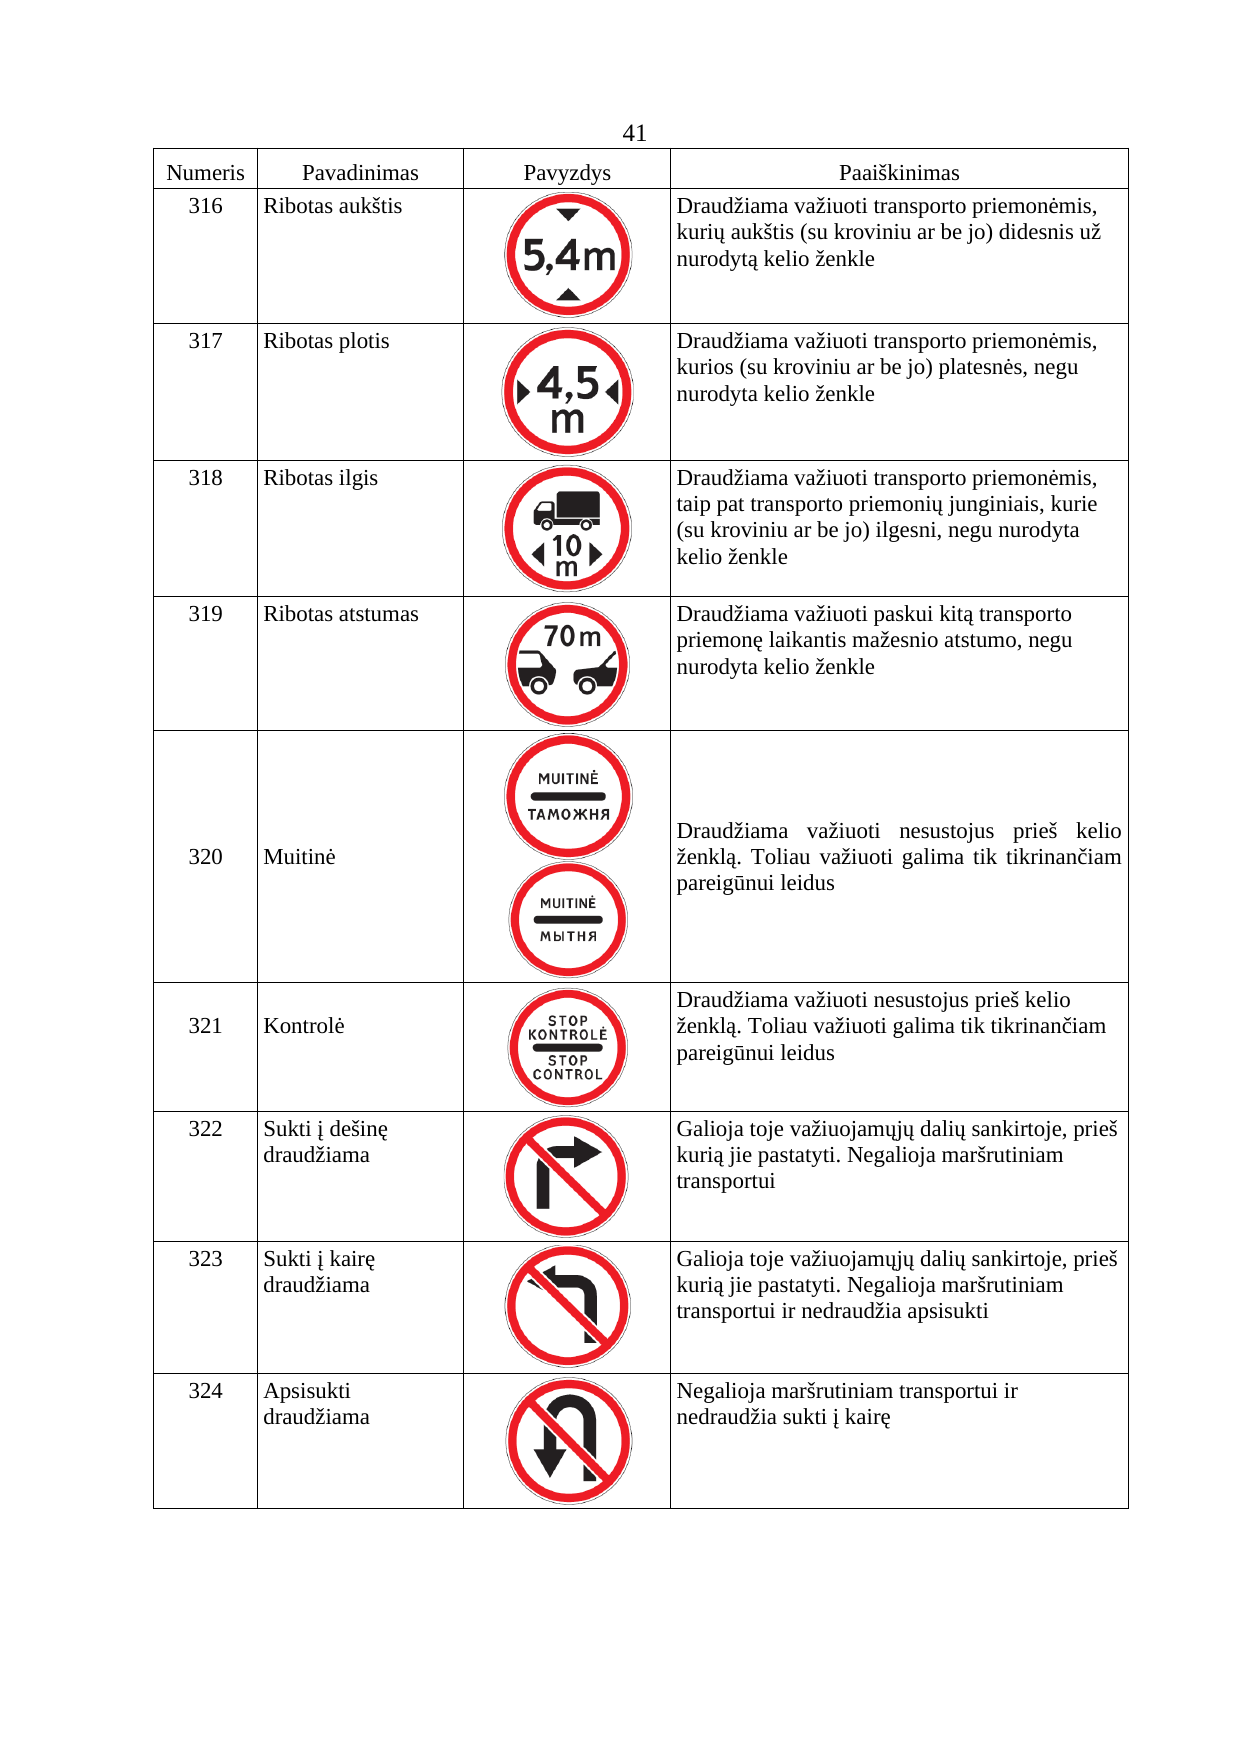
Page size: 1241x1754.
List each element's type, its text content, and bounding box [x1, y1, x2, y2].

table_cell 323 [154, 1242, 257, 1373]
table_cell Draudžiama važiuoti nesustojus prieš kelio ženklą. Toliau važiuoti galima tik tikrinančiam pareigūnui leidus [671, 731, 1128, 982]
table_header Pavyzdys [464, 149, 670, 188]
table_cell Sukti į kairę draudžiama [258, 1242, 463, 1373]
table_cell Kontrolė [258, 983, 463, 1111]
table_cell Ribotas plotis [258, 324, 463, 460]
table_cell 322 [154, 1112, 257, 1241]
table_header Paaiškinimas [671, 149, 1128, 188]
table_cell 321 [154, 983, 257, 1111]
table_cell Galioja toje važiuojamųjų dalių sankirtoje, prieš kurią jie pastatyti. Negalioja maršrutiniam transportui ir nedraudžia apsisukti [671, 1242, 1128, 1373]
table_cell Draudžiama važiuoti paskui kitą transporto priemonę laikantis mažesnio atstumo, negu nurodyta kelio ženkle [671, 597, 1128, 730]
table_cell Ribotas aukštis [258, 189, 463, 323]
table_cell Galioja toje važiuojamųjų dalių sankirtoje, prieš kurią jie pastatyti. Negalioja maršrutiniam transportui [671, 1112, 1128, 1241]
table_cell [464, 461, 670, 596]
table_cell [464, 731, 670, 982]
table_cell 320 [154, 731, 257, 982]
table_cell Negalioja maršrutiniam transportui ir nedraudžia sukti į kairę [671, 1374, 1128, 1508]
table_cell [464, 324, 670, 460]
table_cell Draudžiama važiuoti transporto priemonėmis, kurių aukštis (su kroviniu ar be jo) didesnis už nurodytą kelio ženkle [671, 189, 1128, 323]
table_cell [464, 983, 670, 1111]
table_cell 324 [154, 1374, 257, 1508]
table_cell 318 [154, 461, 257, 596]
table_header Pavadinimas [258, 149, 463, 188]
table_cell Draudžiama važiuoti transporto priemonėmis, kurios (su kroviniu ar be jo) platesnės, negu nurodyta kelio ženkle [671, 324, 1128, 460]
table_cell Sukti į dešinę draudžiama [258, 1112, 463, 1241]
table_cell [464, 1374, 670, 1508]
table_cell Ribotas ilgis [258, 461, 463, 596]
table_cell [464, 189, 670, 323]
table_cell Ribotas atstumas [258, 597, 463, 730]
table_cell Apsisukti draudžiama [258, 1374, 463, 1508]
table_cell Draudžiama važiuoti nesustojus prieš kelio ženklą. Toliau važiuoti galima tik tikrinančiam pareigūnui leidus [671, 983, 1128, 1111]
table_header Numeris [154, 149, 257, 188]
table_cell [464, 597, 670, 730]
table_cell 317 [154, 324, 257, 460]
table_cell Draudžiama važiuoti transporto priemonėmis, taip pat transporto priemonių junginiais, kurie (su kroviniu ar be jo) ilgesni, negu nurodyta kelio ženkle [671, 461, 1128, 596]
table_cell 319 [154, 597, 257, 730]
table_cell Muitinė [258, 731, 463, 982]
table_cell [464, 1242, 670, 1373]
table_cell 316 [154, 189, 257, 323]
table_cell [464, 1112, 670, 1241]
